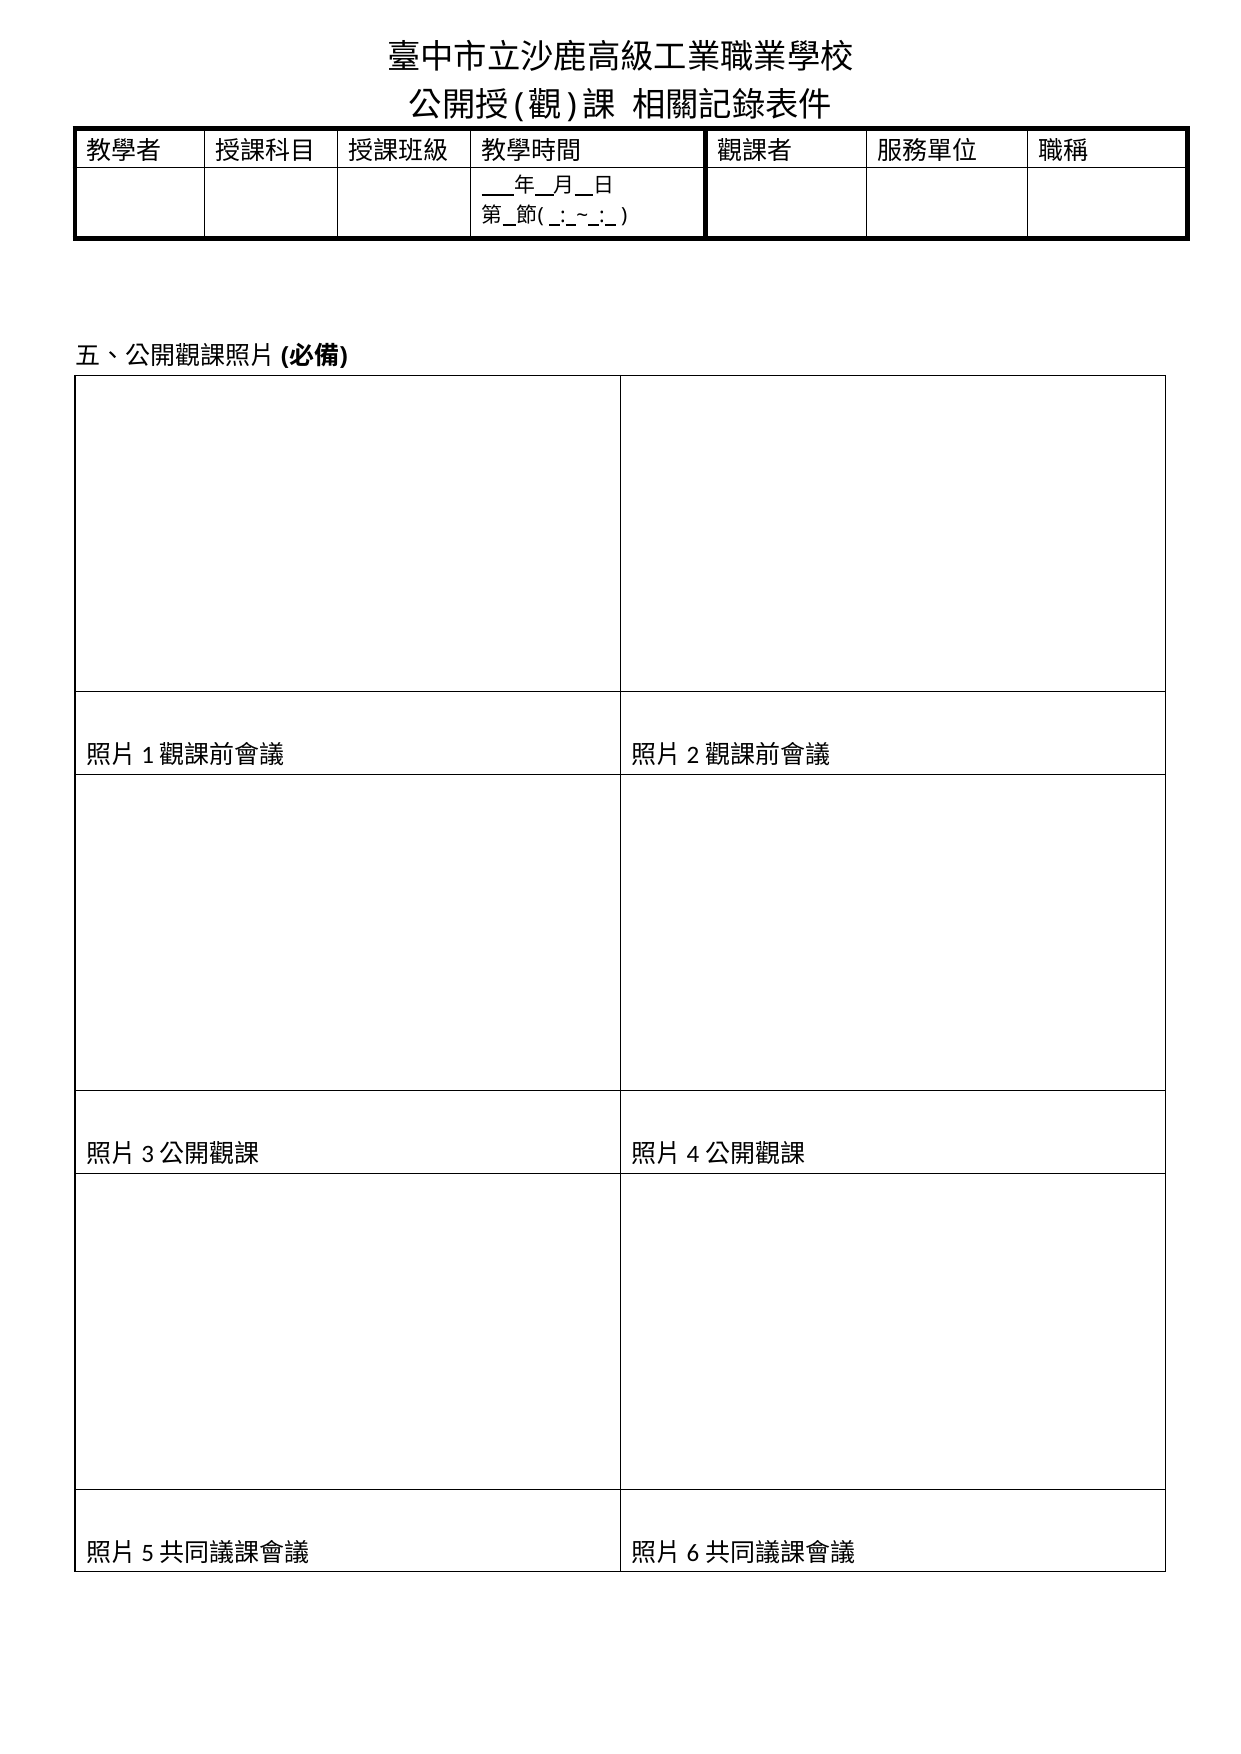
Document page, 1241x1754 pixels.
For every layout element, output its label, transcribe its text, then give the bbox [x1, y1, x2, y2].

table_cell 照片6 共同議課會議 [621, 1490, 1165, 1571]
table_cell 照片5 共同議課會議 [76, 1490, 620, 1571]
table_cell [621, 1174, 1165, 1489]
table_cell 照片3 公開觀課 [76, 1091, 620, 1172]
table_cell 照片4 公開觀課 [621, 1091, 1165, 1172]
text 五、公開觀課照片 (必備) [75, 312, 1165, 375]
table_cell [621, 775, 1165, 1090]
table_header [76, 376, 620, 691]
table_cell [76, 775, 620, 1090]
table_cell 照片1 觀課前會議 [76, 692, 620, 773]
table_cell 照片2 觀課前會議 [621, 692, 1165, 773]
table_header [621, 376, 1165, 691]
table_cell [76, 1174, 620, 1489]
